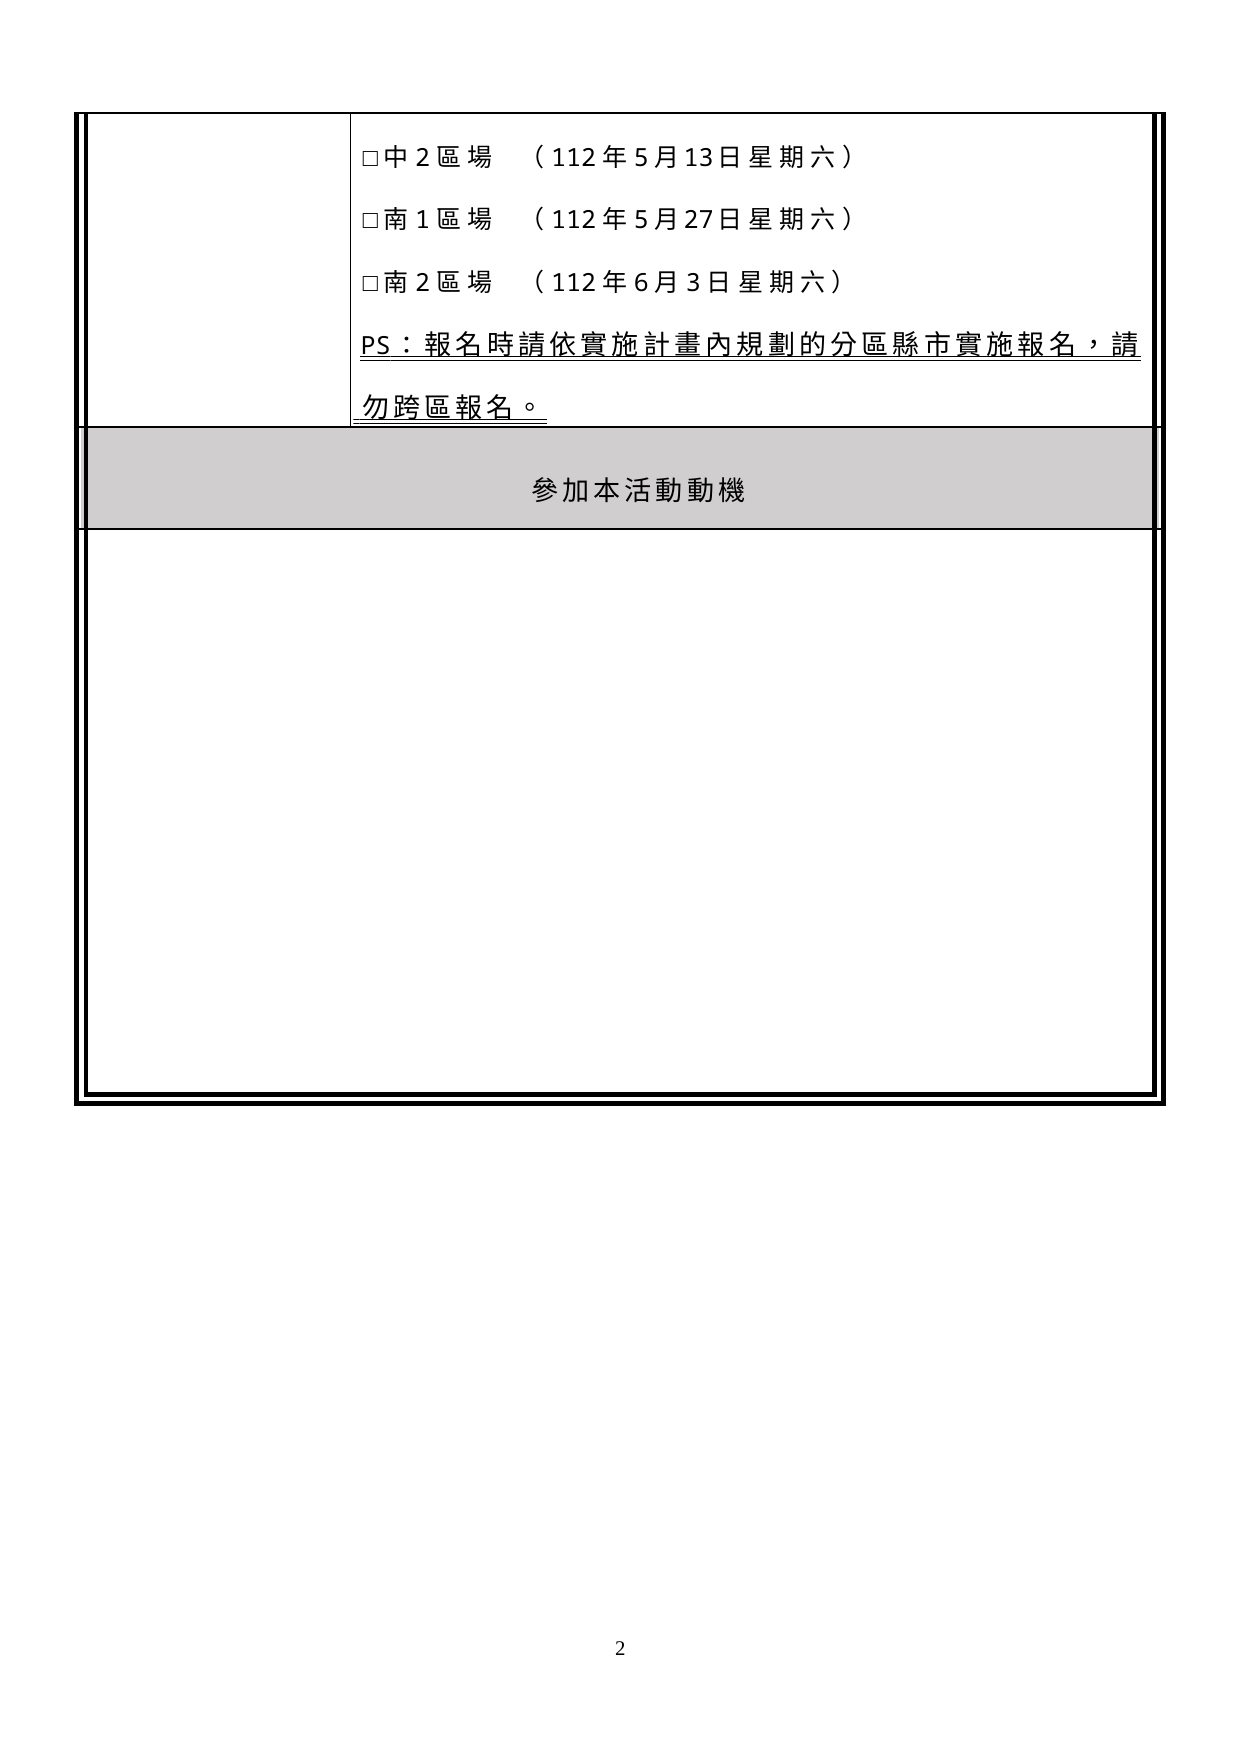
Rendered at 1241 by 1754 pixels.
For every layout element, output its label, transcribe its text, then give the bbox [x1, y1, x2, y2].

table_cell [88, 530, 1152, 1092]
table_cell □中2區場 （112年5月13日星期六） □南1區場 （112年5月27日星期六） □南2區場 （112年6月3日星期六） PS：報名時請依實施計畫內規劃的分區縣市實施報名，請勿跨區報名。 [351, 114, 1152, 426]
table_cell 參加本活動動機 [88, 428, 1152, 528]
table_cell [88, 114, 350, 426]
